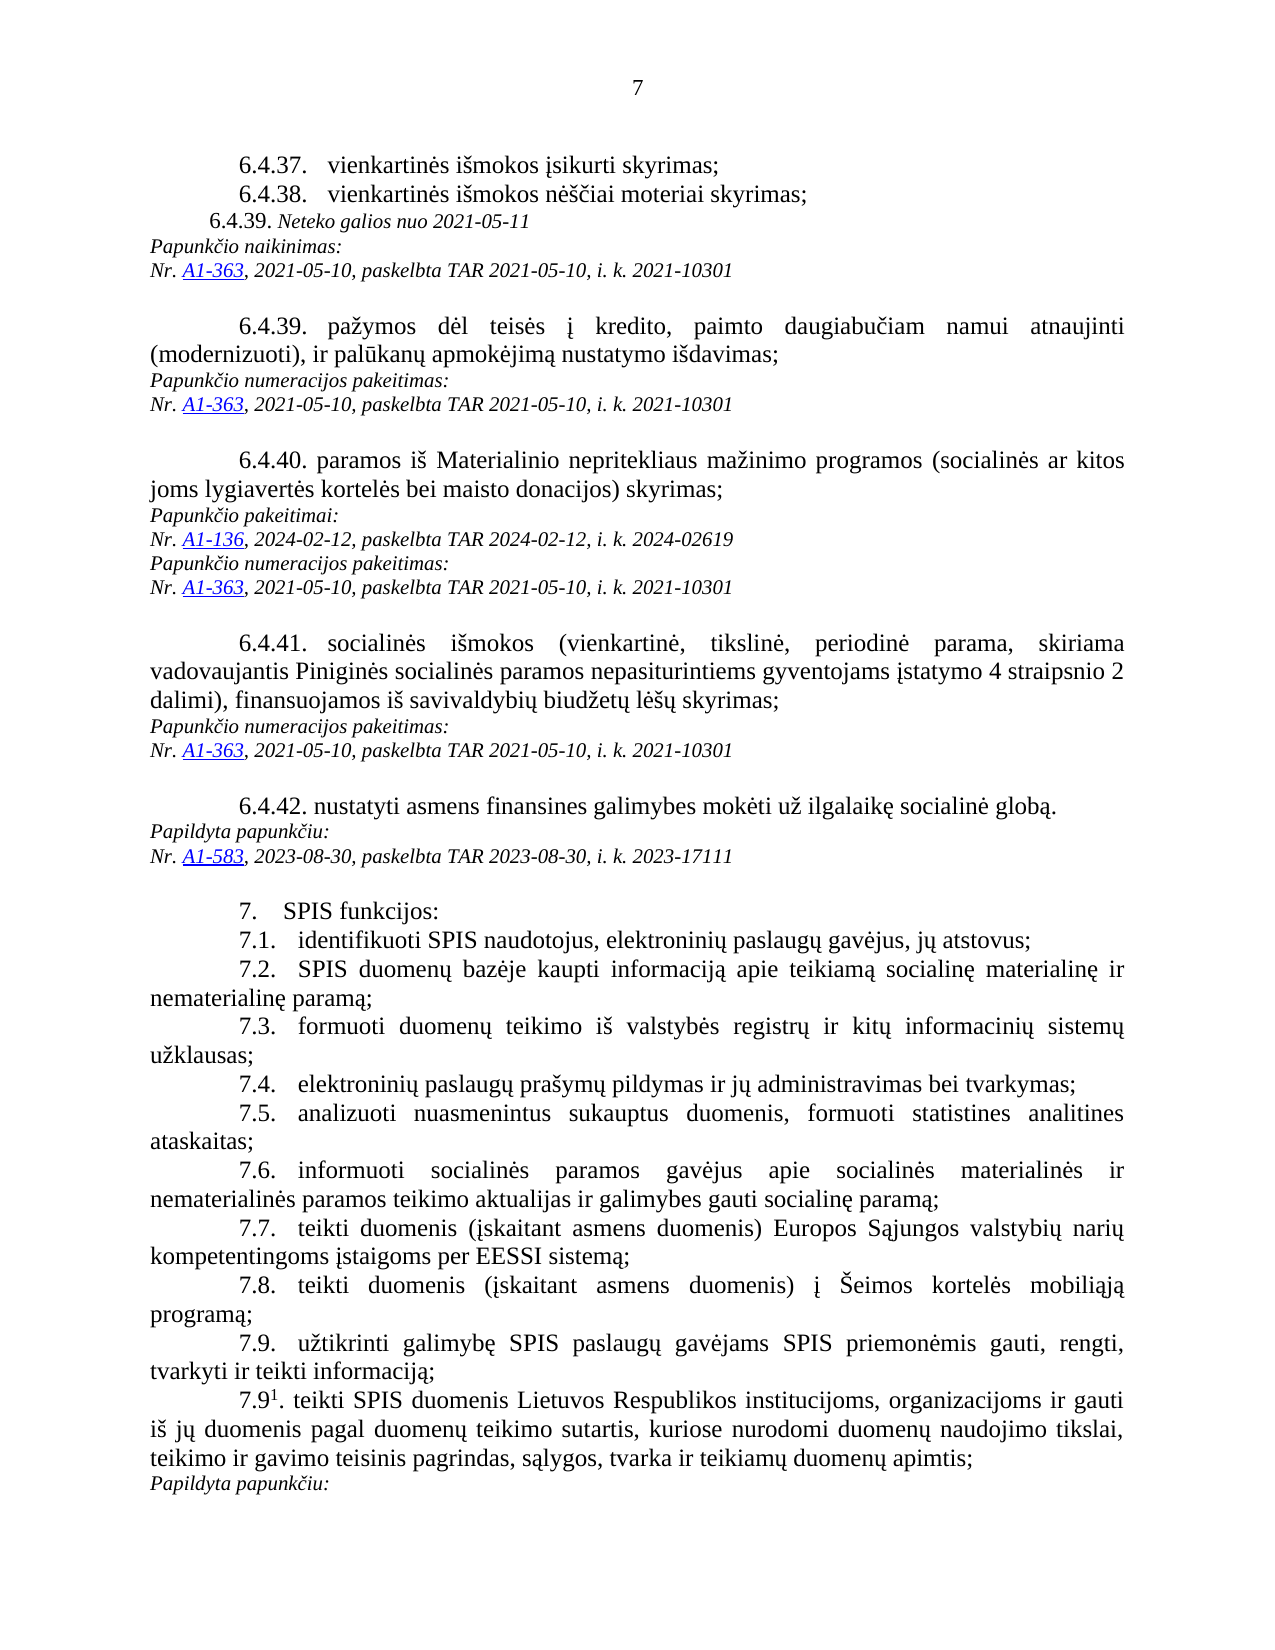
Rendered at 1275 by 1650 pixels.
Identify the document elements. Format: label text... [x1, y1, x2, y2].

text 7.6. informuoti socialinės paramos gavėjus apie socialinės materialinės ir nematerialinės paramos teikimo aktualijas ir galimybes gauti socialinę paramą; [150, 1155, 1125, 1213]
text Papildyta papunkčiu: [150, 1471, 1125, 1495]
text Nr. A1-363, 2021-05-10, paskelbta TAR 2021-05-10, i. k. 2021-10301 [150, 575, 1125, 599]
text 6.4.42. nustatyti asmens finansines galimybes mokėti už ilgalaikę socialinė globą. [150, 791, 1125, 819]
text 6.4.37. vienkartinės išmokos įsikurti skyrimas; [150, 150, 1125, 179]
text Papunkčio numeracijos pakeitimas: [150, 368, 1125, 392]
text 7.1. identifikuoti SPIS naudotojus, elektroninių paslaugų gavėjus, jų atstovus; [150, 925, 1125, 954]
text Nr. A1-136, 2024-02-12, paskelbta TAR 2024-02-12, i. k. 2024-02619 [150, 527, 1125, 551]
text Papunkčio naikinimas: [150, 234, 1125, 258]
text 7.7. teikti duomenis (įskaitant asmens duomenis) Europos Sąjungos valstybių narių kompetentingoms įstaigoms per EESSI sistemą; [150, 1213, 1125, 1270]
text Papunkčio pakeitimai: [150, 503, 1125, 527]
text Nr. A1-363, 2021-05-10, paskelbta TAR 2021-05-10, i. k. 2021-10301 [150, 738, 1125, 762]
text 7.4. elektroninių paslaugų prašymų pildymas ir jų administravimas bei tvarkymas; [150, 1069, 1125, 1098]
text 7.8. teikti duomenis (įskaitant asmens duomenis) į Šeimos kortelės mobiliąją programą; [150, 1270, 1125, 1328]
text 7.9. užtikrinti galimybę SPIS paslaugų gavėjams SPIS priemonėmis gauti, rengti, tvarkyti ir teikti informaciją; [150, 1328, 1125, 1385]
text 7.3. formuoti duomenų teikimo iš valstybės registrų ir kitų informacinių sistemų užklausas; [150, 1011, 1125, 1069]
text 7.91. teikti SPIS duomenis Lietuvos Respublikos institucijoms, organizacijoms ir gauti iš jų duomenis pagal duomenų teikimo sutartis, kuriose nurodomi duomenų naudojimo tikslai, teikimo ir gavimo teisinis pagrindas, sąlygos, tvarka ir teikiamų duomenų apimtis; [150, 1385, 1125, 1471]
text 6.4.39. pažymos dėl teisės į kredito, paimto daugiabučiam namui atnaujinti (modernizuoti), ir palūkanų apmokėjimą nustatymo išdavimas; [150, 311, 1125, 368]
text 7. SPIS funkcijos: [150, 896, 1125, 925]
text 7.5. analizuoti nuasmenintus sukauptus duomenis, formuoti statistines analitines ataskaitas; [150, 1098, 1125, 1155]
text 6.4.38. vienkartinės išmokos nėščiai moteriai skyrimas; [150, 179, 1125, 207]
text Nr. A1-363, 2021-05-10, paskelbta TAR 2021-05-10, i. k. 2021-10301 [150, 392, 1125, 416]
text Papunkčio numeracijos pakeitimas: [150, 714, 1125, 738]
text 7.2. SPIS duomenų bazėje kaupti informaciją apie teikiamą socialinę materialinę ir nematerialinę paramą; [150, 954, 1125, 1011]
text 6.4.40. paramos iš Materialinio nepritekliaus mažinimo programos (socialinės ar kitos joms lygiavertės kortelės bei maisto donacijos) skyrimas; [150, 445, 1125, 503]
text 6.4.41. socialinės išmokos (vienkartinė, tikslinė, periodinė parama, skiriama vadovaujantis Piniginės socialinės paramos nepasiturintiems gyventojams įstatymo 4 straipsnio 2 dalimi), finansuojamos iš savivaldybių biudžetų lėšų skyrimas; [150, 628, 1125, 714]
text Nr. A1-583, 2023-08-30, paskelbta TAR 2023-08-30, i. k. 2023-17111 [150, 843, 1125, 868]
text Nr. A1-363, 2021-05-10, paskelbta TAR 2021-05-10, i. k. 2021-10301 [150, 258, 1125, 282]
text Papildyta papunkčiu: [150, 819, 1125, 843]
text Papunkčio numeracijos pakeitimas: [150, 551, 1125, 575]
text 6.4.39. Neteko galios nuo 2021-05-11 [150, 207, 1125, 234]
